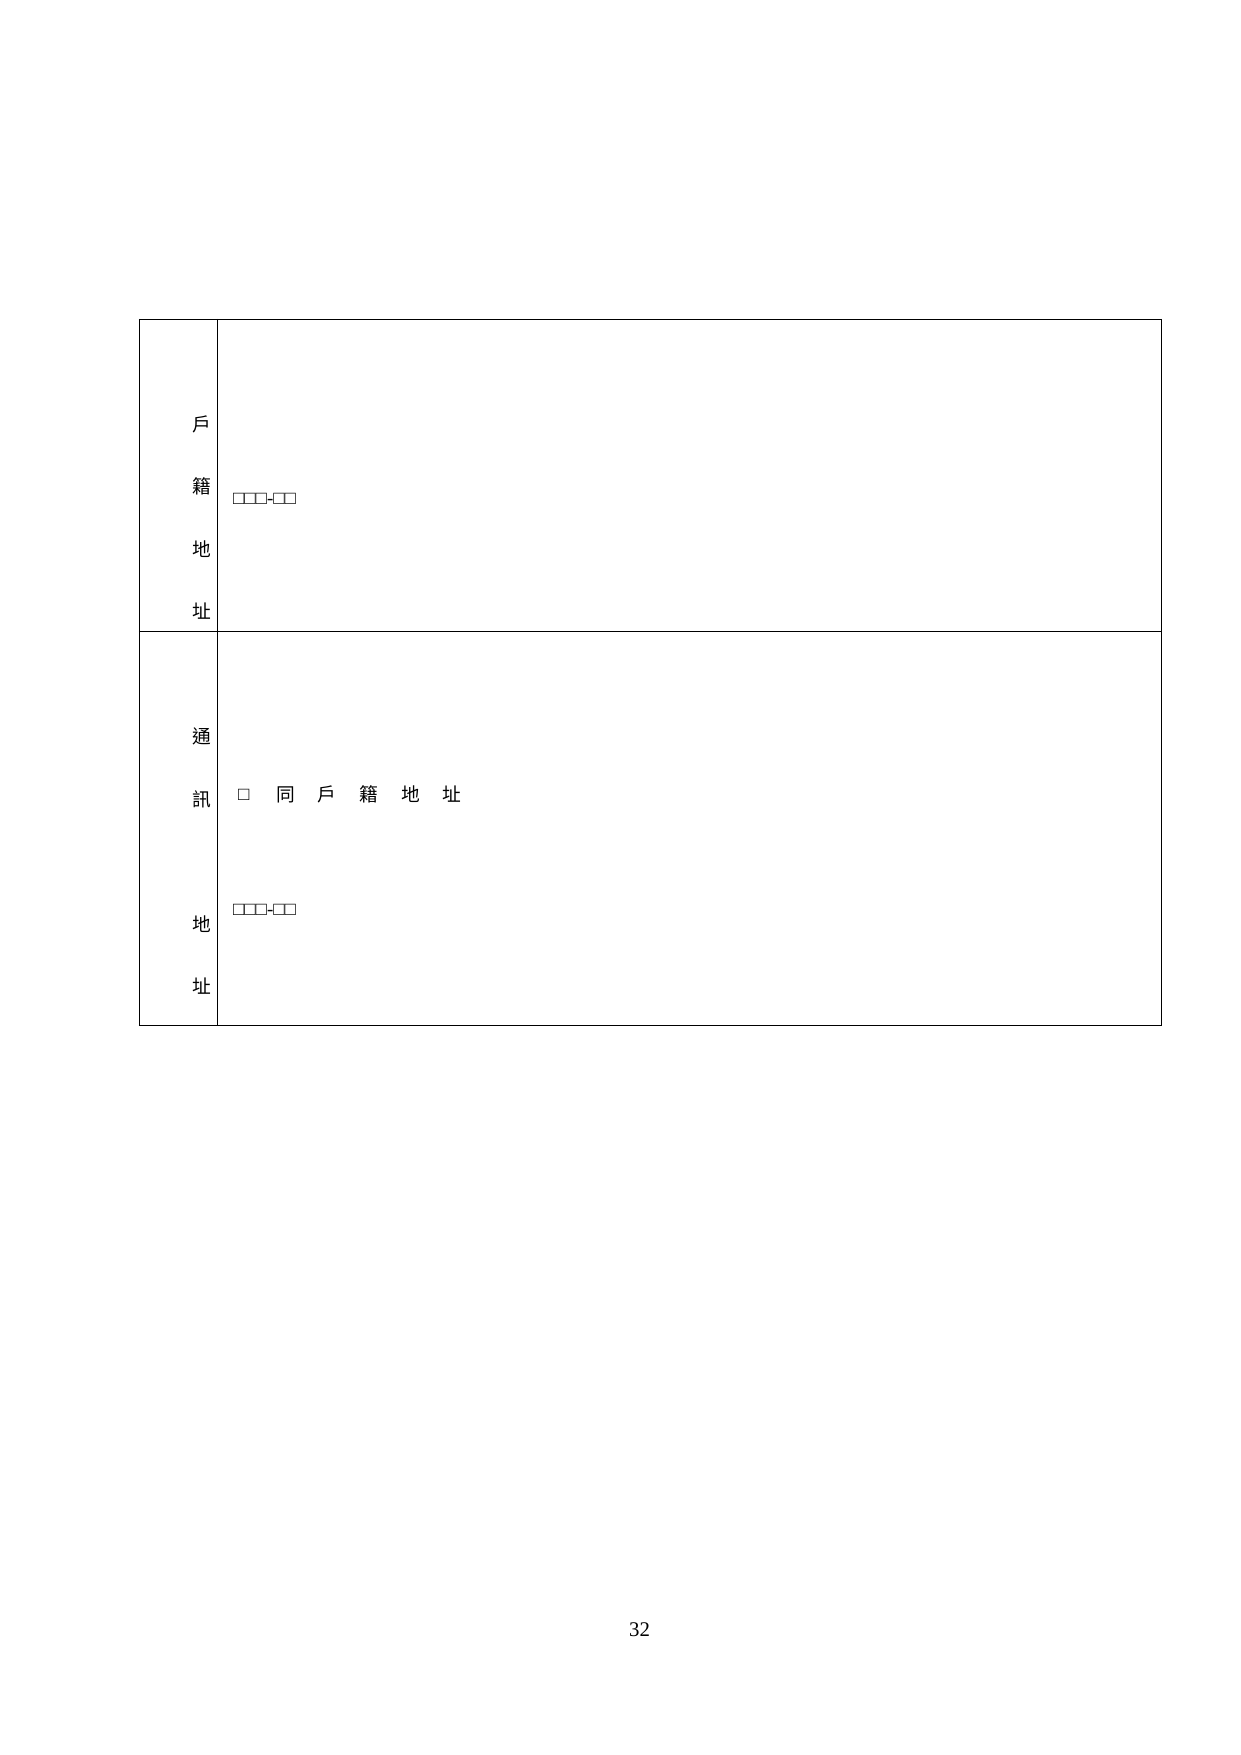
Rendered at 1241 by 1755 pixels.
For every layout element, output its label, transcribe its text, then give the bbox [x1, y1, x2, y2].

table_cell □□□-□□ [218, 320, 1161, 631]
table_cell 通訊 地址 [140, 632, 217, 1025]
table_cell 戶籍 地址 [140, 320, 217, 631]
table_cell □同戶籍地址 □□□-□□ [218, 632, 1161, 1025]
